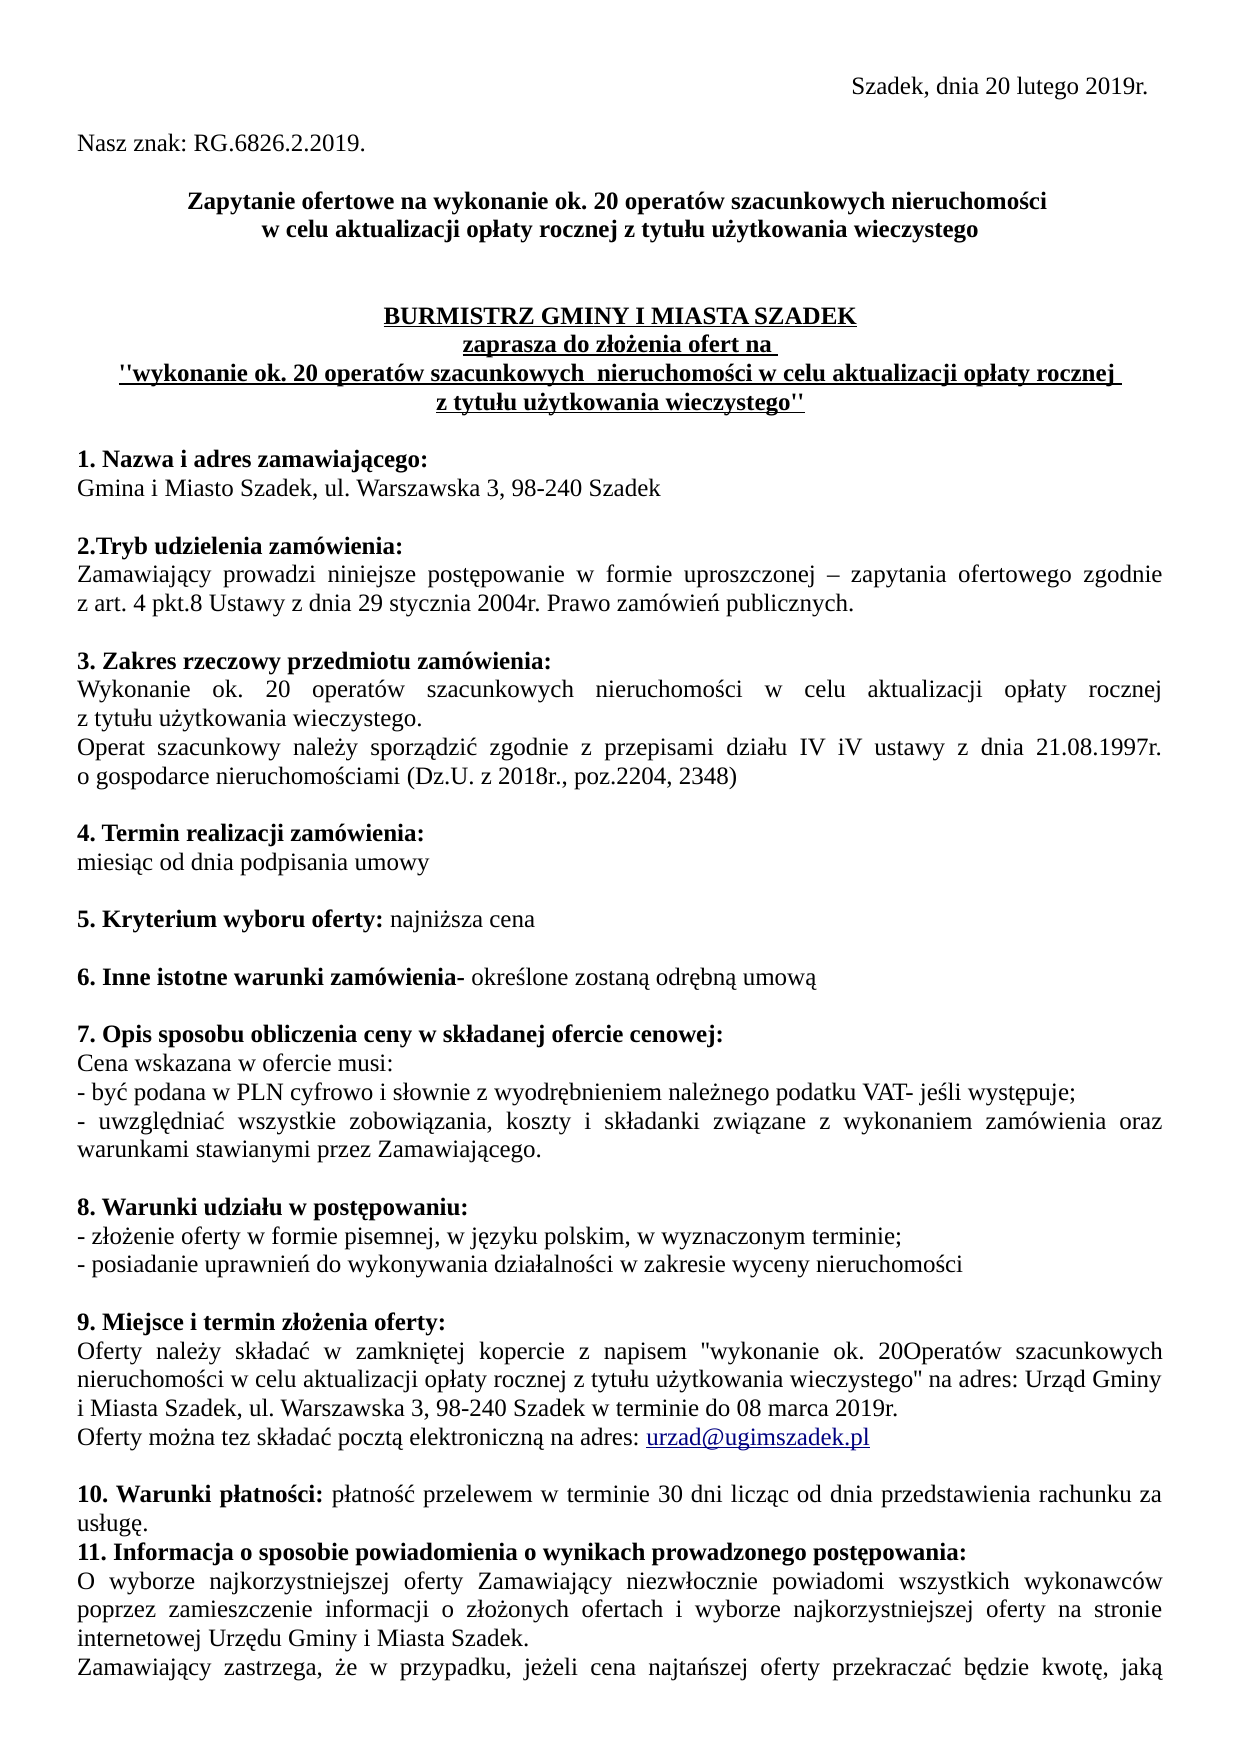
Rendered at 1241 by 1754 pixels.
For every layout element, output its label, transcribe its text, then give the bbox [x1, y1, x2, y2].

text O wyborze najkorzystniejszej oferty Zamawiający niezwłocznie powiadomi wszystkich wykonawców poprzez zamieszczenie informacji o złożonych ofertach i wyborze najkorzystniejszej oferty na stronie internetowej Urzędu Gminy i Miasta Szadek. [77, 1566, 1163, 1652]
text Nasz znak: RG.6826.2.2019. [77, 128, 1163, 157]
text zaprasza do złożenia ofert na [77, 329, 1163, 358]
text Oferty można tez składać pocztą elektroniczną na adres: urzad@ugimszadek.pl [77, 1422, 1163, 1451]
text ''wykonanie ok. 20 operatów szacunkowych nieruchomości w celu aktualizacji opłaty rocznej [77, 358, 1163, 387]
text 7. Opis sposobu obliczenia ceny w składanej ofercie cenowej: [77, 1019, 1163, 1048]
text - złożenie oferty w formie pisemnej, w języku polskim, w wyznaczonym terminie; [77, 1221, 1163, 1249]
text miesiąc od dnia podpisania umowy [77, 847, 1163, 876]
text 2.Tryb udzielenia zamówienia: [77, 531, 1163, 559]
text Zapytanie ofertowe na wykonanie ok. 20 operatów szacunkowych nieruchomości [77, 186, 1163, 214]
text BURMISTRZ GMINY I MIASTA SZADEK [77, 301, 1163, 329]
text 4. Termin realizacji zamówienia: [77, 818, 1163, 847]
text 6. Inne istotne warunki zamówienia- określone zostaną odrębną umową [77, 962, 1163, 991]
text Szadek, dnia 20 lutego 2019r. [77, 71, 1163, 99]
text Wykonanie ok. 20 operatów szacunkowych nieruchomości w celu aktualizacji opłaty rocznej z tytułu użytkowania wieczystego. [77, 674, 1163, 732]
text 5. Kryterium wyboru oferty: najniższa cena [77, 904, 1163, 933]
text Operat szacunkowy należy sporządzić zgodnie z przepisami działu IV iV ustawy z dnia 21.08.1997r. o gospodarce nieruchomościami (Dz.U. z 2018r., poz.2204, 2348) [77, 732, 1163, 789]
text z tytułu użytkowania wieczystego'' [77, 387, 1163, 416]
text Zamawiający zastrzega, że w przypadku, jeżeli cena najtańszej oferty przekraczać będzie kwotę, jaką [77, 1652, 1163, 1681]
text Cena wskazana w ofercie musi: [77, 1048, 1163, 1077]
text Oferty należy składać w zamkniętej kopercie z napisem ''wykonanie ok. 20Operatów szacunkowych nieruchomości w celu aktualizacji opłaty rocznej z tytułu użytkowania wieczystego'' na adres: Urząd Gminy i Miasta Szadek, ul. Warszawska 3, 98-240 Szadek w terminie do 08 marca 2019r. [77, 1336, 1163, 1422]
text 10. Warunki płatności: płatność przelewem w terminie 30 dni licząc od dnia przedstawienia rachunku za usługę. [77, 1479, 1163, 1537]
text - uwzględniać wszystkie zobowiązania, koszty i składanki związane z wykonaniem zamówienia oraz warunkami stawianymi przez Zamawiającego. [77, 1106, 1163, 1163]
text 9. Miejsce i termin złożenia oferty: [77, 1307, 1163, 1336]
text 8. Warunki udziału w postępowaniu: [77, 1192, 1163, 1221]
text 3. Zakres rzeczowy przedmiotu zamówienia: [77, 646, 1163, 674]
text Gmina i Miasto Szadek, ul. Warszawska 3, 98-240 Szadek [77, 473, 1163, 502]
text Zamawiający prowadzi niniejsze postępowanie w formie uproszczonej – zapytania ofertowego zgodnie z art. 4 pkt.8 Ustawy z dnia 29 stycznia 2004r. Prawo zamówień publicznych. [77, 559, 1163, 617]
text - być podana w PLN cyfrowo i słownie z wyodrębnieniem należnego podatku VAT- jeśli występuje; [77, 1077, 1163, 1106]
text w celu aktualizacji opłaty rocznej z tytułu użytkowania wieczystego [77, 214, 1163, 243]
text 1. Nazwa i adres zamawiającego: [77, 444, 1163, 473]
text 11. Informacja o sposobie powiadomienia o wynikach prowadzonego postępowania: [77, 1537, 1163, 1566]
text - posiadanie uprawnień do wykonywania działalności w zakresie wyceny nieruchomości [77, 1249, 1163, 1278]
